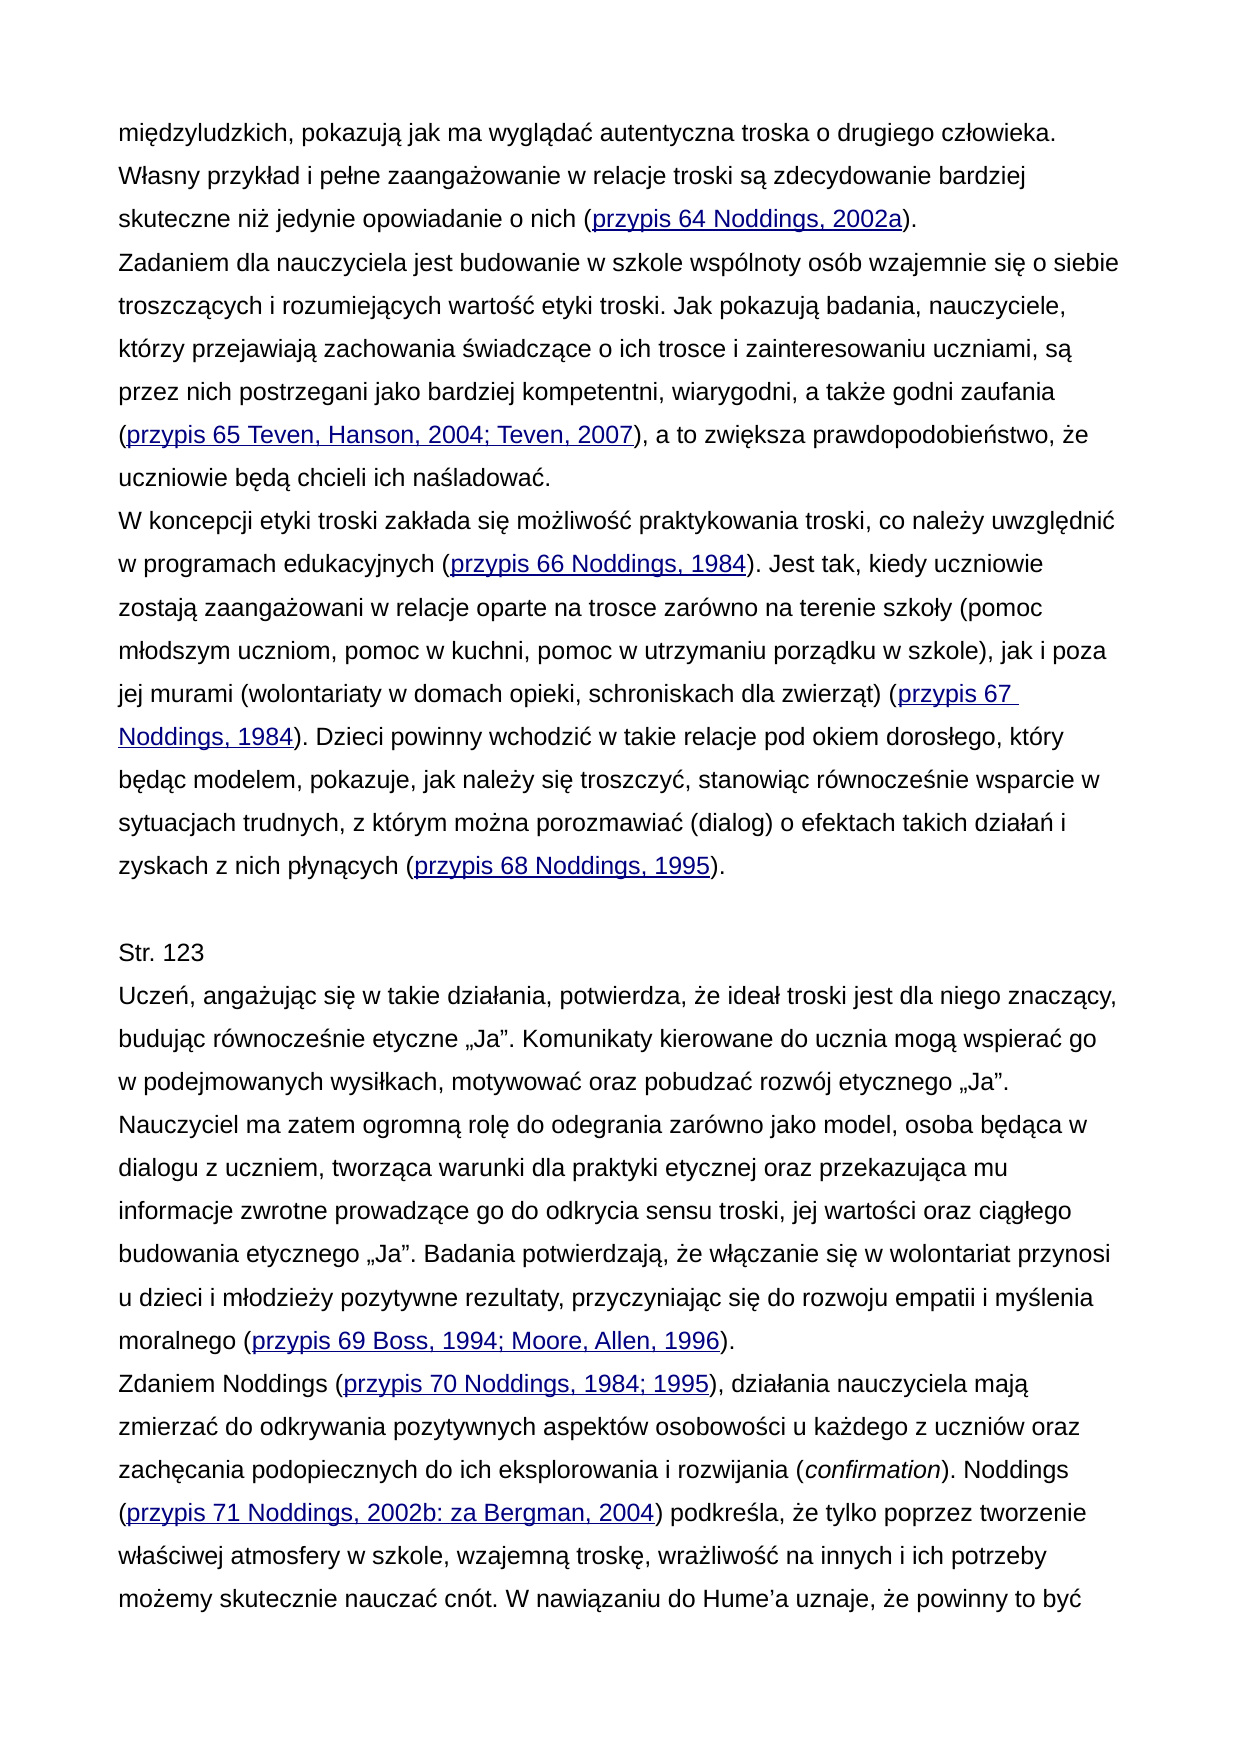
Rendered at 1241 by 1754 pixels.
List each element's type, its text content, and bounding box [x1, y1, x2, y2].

text międzyludzkich, pokazują jak ma wyglądać autentyczna troska o drugiego człowieka. Własny przykład i pełne zaangażowanie w relacje troski są zdecydowanie bardziej skuteczne niż jedynie opowiadanie o nich (przypis 64 Noddings, 2002a). [118, 118, 1122, 233]
text Uczeń, angażując się w takie działania, potwierdza, że ideał troski jest dla niego znaczący, budując równocześnie etyczne „Ja”. Komunikaty kierowane do ucznia mogą wspierać go w podejmowanych wysiłkach, motywować oraz pobudzać rozwój etycznego „Ja”. Nauczyciel ma zatem ogromną rolę do odegrania zarówno jako model, osoba będąca w dialogu z uczniem, tworząca warunki dla praktyki etycznej oraz przekazująca mu informacje zwrotne prowadzące go do odkrycia sensu troski, jej wartości oraz ciągłego budowania etycznego „Ja”. Badania potwierdzają, że włączanie się w wolontariat przynosi u dzieci i młodzieży pozytywne rezultaty, przyczyniając się do rozwoju empatii i myślenia moralnego (przypis 69 Boss, 1994; Moore, Allen, 1996). [118, 981, 1122, 1354]
text Zadaniem dla nauczyciela jest budowanie w szkole wspólnoty osób wzajemnie się o siebie troszczących i rozumiejących wartość etyki troski. Jak pokazują badania, nauczyciele, którzy przejawiają zachowania świadczące o ich trosce i zainteresowaniu uczniami, są przez nich postrzegani jako bardziej kompetentni, wiarygodni, a także godni zaufania (przypis 65 Teven, Hanson, 2004; Teven, 2007), a to zwiększa prawdopodobieństwo, że uczniowie będą chcieli ich naśladować. [118, 247, 1122, 492]
text Str. 123 [118, 937, 1122, 966]
text Zdaniem Noddings (przypis 70 Noddings, 1984; 1995), działania nauczyciela mają zmierzać do odkrywania pozytywnych aspektów osobowości u każdego z uczniów oraz zachęcania podopiecznych do ich eksplorowania i rozwijania (confirmation). Noddings (przypis 71 Noddings, 2002b: za Bergman, 2004) podkreśla, że tylko poprzez tworzenie właściwej atmosfery w szkole, wzajemną troskę, wrażliwość na innych i ich potrzeby możemy skutecznie nauczać cnót. W nawiązaniu do Hume’a uznaje, że powinny to być [118, 1369, 1122, 1613]
text W koncepcji etyki troski zakłada się możliwość praktykowania troski, co należy uwzględnić w programach edukacyjnych (przypis 66 Noddings, 1984). Jest tak, kiedy uczniowie zostają zaangażowani w relacje oparte na trosce zarówno na terenie szkoły (pomoc młodszym uczniom, pomoc w kuchni, pomoc w utrzymaniu porządku w szkole), jak i poza jej murami (wolontariaty w domach opieki, schroniskach dla zwierząt) (przypis 67 Noddings, 1984). Dzieci powinny wchodzić w takie relacje pod okiem dorosłego, który będąc modelem, pokazuje, jak należy się troszczyć, stanowiąc równocześnie wsparcie w sytuacjach trudnych, z którym można porozmawiać (dialog) o efektach takich działań i zyskach z nich płynących (przypis 68 Noddings, 1995). [118, 506, 1122, 880]
